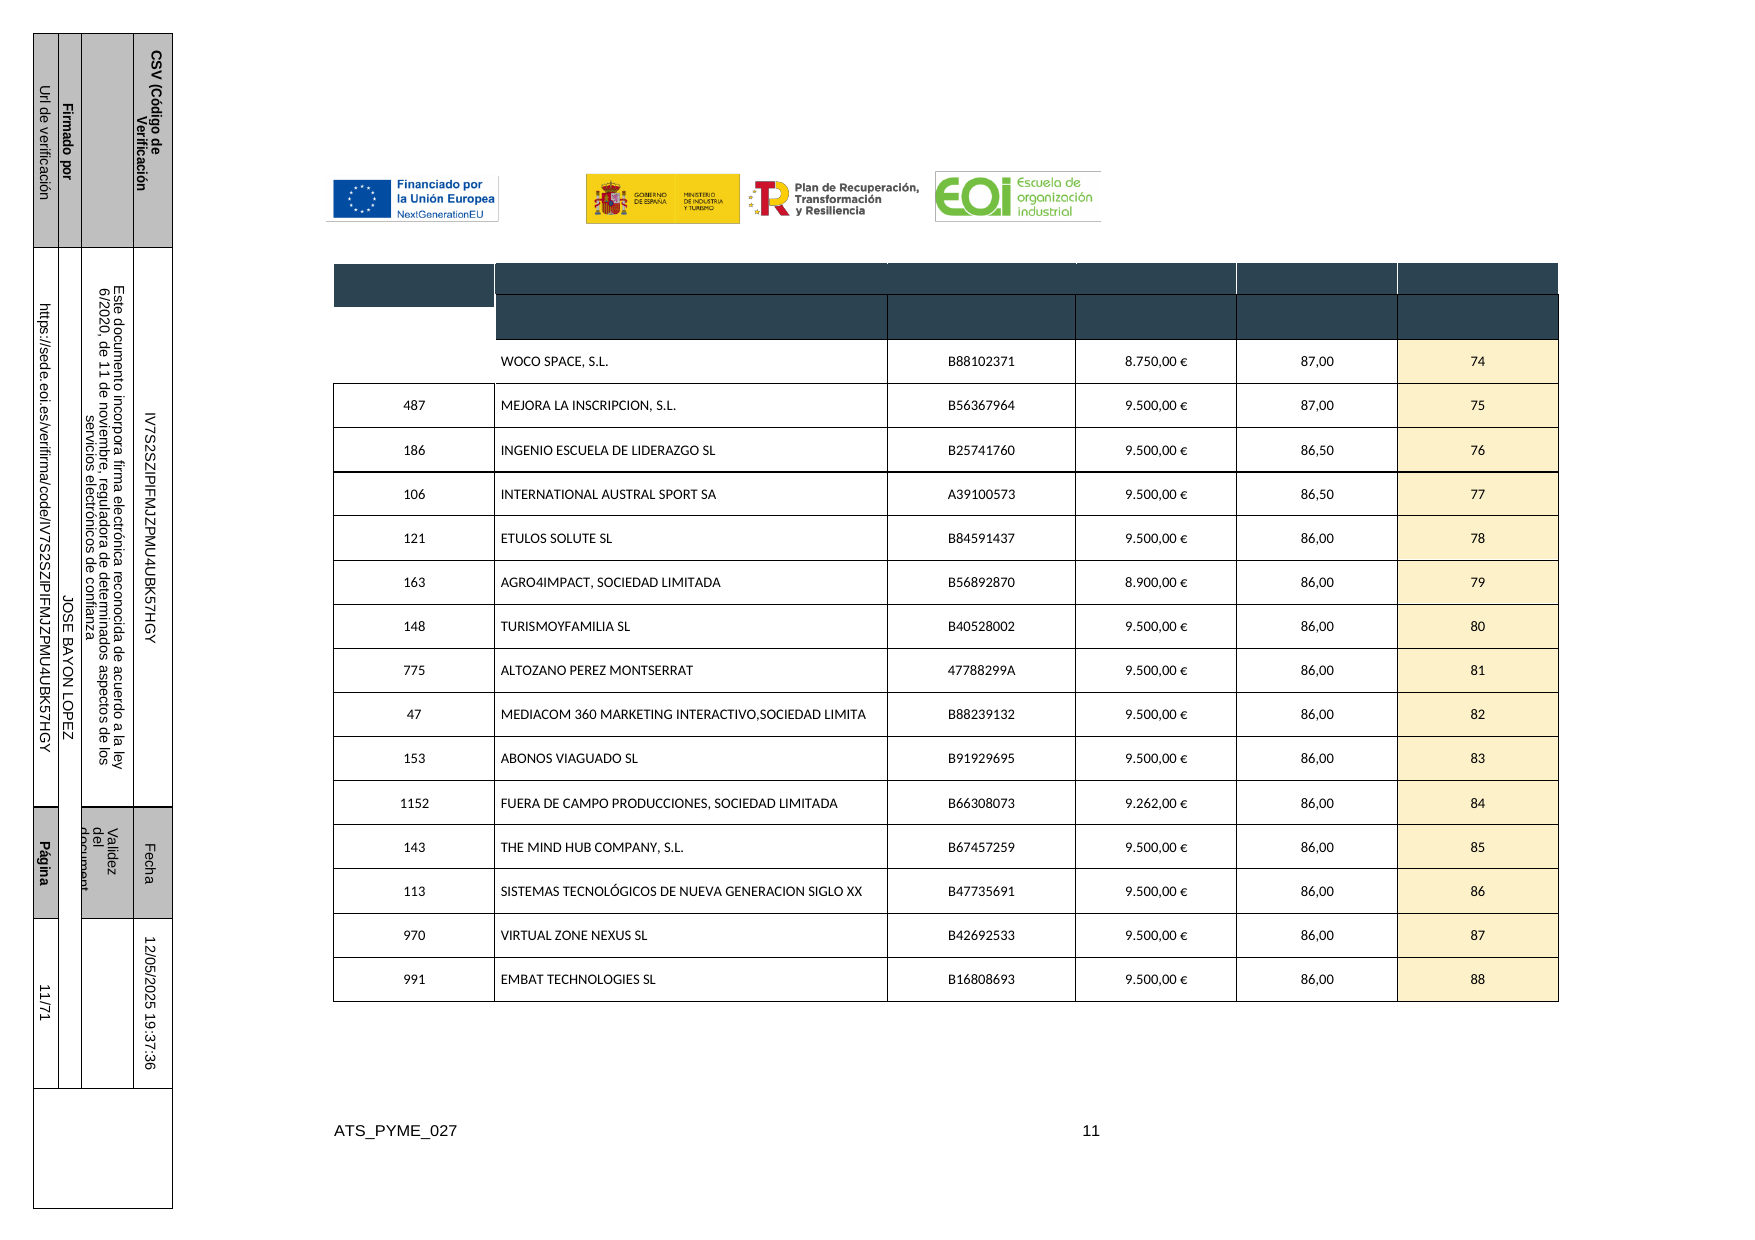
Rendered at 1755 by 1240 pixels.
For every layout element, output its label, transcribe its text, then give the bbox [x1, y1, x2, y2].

table_cell 75 [1398, 384, 1558, 427]
table_cell AGRO4IMPACT, SOCIEDAD LIMITADA [495, 561, 887, 603]
table_cell 148 [334, 605, 494, 648]
table_cell 86,00 [1237, 825, 1397, 868]
table_cell B88102371 [888, 340, 1075, 383]
table_cell MEDIACOM 360 MARKETING INTERACTIVO,SOCIEDAD LIMITA [495, 693, 887, 736]
table_cell 77 [1398, 473, 1558, 515]
table_cell ETULOS SOLUTE SL [495, 516, 887, 559]
table_cell 970 [334, 914, 494, 957]
table_cell 775 [334, 649, 494, 692]
table_cell Validez del documento [82, 808, 133, 918]
table_cell 87 [1398, 914, 1558, 957]
table_header Firmado por [59, 34, 81, 247]
table_cell 9.262,00 € [1076, 781, 1236, 824]
table_cell 9.500,00 € [1076, 693, 1236, 736]
table_cell 121 [334, 516, 494, 559]
table_header Importe [1076, 307, 1236, 339]
table_cell Este documento incorpora firma electrónica reconocida de acuerdo a la ley 6/2020, de 11 de noviembre, reguladora de determinados aspectos de los servicios electrónicos de confianza [82, 248, 133, 806]
table_cell B16808693 [888, 958, 1075, 1001]
table_cell 163 [334, 561, 494, 603]
table_cell 9.500,00 € [1076, 516, 1236, 559]
table_cell B42692533 [888, 914, 1075, 957]
table_cell EMBAT TECHNOLOGIES SL [495, 958, 887, 1001]
table_cell https://sede.eoi.es/verifirma/code/IV7S2SZIPIFMJZPMU4UBK57HGY [34, 248, 58, 806]
table_cell 86,00 [1237, 737, 1397, 780]
table_cell B40528002 [888, 605, 1075, 648]
table_cell 8.900,00 € [1076, 561, 1236, 603]
table_cell 153 [334, 737, 494, 780]
table_cell B56892870 [888, 561, 1075, 603]
table_header Orden por puntuación [1398, 307, 1558, 339]
table_header Url de verificación [34, 34, 58, 247]
table_cell 86 [1398, 869, 1558, 913]
table_cell 86,00 [1237, 649, 1397, 692]
table_cell 86,00 [1237, 869, 1397, 913]
table_cell B47735691 [888, 869, 1075, 913]
table_cell A39100573 [888, 473, 1075, 515]
table_cell 143 [334, 825, 494, 868]
table_header TOTAL puntuación [1237, 307, 1397, 339]
table_cell 11/71 [34, 919, 58, 1088]
table_cell 47788299A [888, 649, 1075, 692]
table_header N.º EXPEDIENTE 308 [334, 307, 494, 383]
table_cell IV7S2SZIPIFMJZPMU4UBK57HGY [134, 248, 172, 806]
table_cell 86,00 [1237, 958, 1397, 1001]
table_cell 86,00 [1237, 605, 1397, 648]
table_cell JOSE BAYON LOPEZ [59, 248, 81, 1088]
table_cell B84591437 [888, 516, 1075, 559]
table_cell 9.500,00 € [1076, 869, 1236, 913]
table_cell 186 [334, 428, 494, 471]
table_cell [34, 1089, 172, 1208]
table_cell 81 [1398, 649, 1558, 692]
table_cell 86,00 [1237, 781, 1397, 824]
table_cell 86,00 [1237, 561, 1397, 603]
table_cell 86,00 [1237, 914, 1397, 957]
text ATS_PYME_027 11 [334, 1122, 1571, 1140]
table_cell 9.500,00 € [1076, 737, 1236, 780]
table_cell 83 [1398, 737, 1558, 780]
table_header Normativa [82, 34, 133, 247]
table_cell 9.500,00 € [1076, 384, 1236, 427]
table_header RAZÓN SOCIAL DE LA PYME SOLICITANTE [496, 307, 887, 339]
table_cell VIRTUAL ZONE NEXUS SL [495, 914, 887, 957]
table_cell 113 [334, 869, 494, 913]
table_cell 82 [1398, 693, 1558, 736]
table_cell B67457259 [888, 825, 1075, 868]
table_cell 9.500,00 € [1076, 605, 1236, 648]
table_cell B88239132 [888, 693, 1075, 736]
table_cell WOCO SPACE, S.L. [496, 340, 887, 383]
table_cell MEJORA LA INSCRIPCION, S.L. [495, 384, 887, 427]
table_cell SISTEMAS TECNOLÓGICOS DE NUEVA GENERACION SIGLO XX [495, 869, 887, 913]
table_cell THE MIND HUB COMPANY, S.L. [495, 825, 887, 868]
table_cell 1152 [334, 781, 494, 824]
table_cell 74 [1398, 340, 1558, 383]
table_cell INTERNATIONAL AUSTRAL SPORT SA [495, 473, 887, 515]
table_cell 106 [334, 473, 494, 515]
table_cell 487 [334, 384, 494, 427]
table_cell B66308073 [888, 781, 1075, 824]
table_cell 76 [1398, 428, 1558, 471]
table_cell 80 [1398, 605, 1558, 648]
table_cell 9.500,00 € [1076, 825, 1236, 868]
table_cell 84 [1398, 781, 1558, 824]
table_cell 78 [1398, 516, 1558, 559]
table_cell 85 [1398, 825, 1558, 868]
table_cell 87,00 [1237, 384, 1397, 427]
table_cell Página [34, 808, 58, 918]
table_cell ALTOZANO PEREZ MONTSERRAT [495, 649, 887, 692]
table_cell 47 [334, 693, 494, 736]
table_cell TURISMOYFAMILIA SL [495, 605, 887, 648]
table_cell 79 [1398, 561, 1558, 603]
table_cell 8.750,00 € [1076, 340, 1236, 383]
table_cell 9.500,00 € [1076, 649, 1236, 692]
table_cell B56367964 [888, 384, 1075, 427]
table_cell 88 [1398, 958, 1558, 1001]
table_cell 86,50 [1237, 473, 1397, 515]
table_header CSV (Código de Verificación Segura) [134, 34, 172, 247]
table_cell 86,00 [1237, 693, 1397, 736]
table_cell 87,00 [1237, 340, 1397, 383]
table_cell 12/05/2025 19:37:36 [134, 919, 172, 1088]
table_cell INGENIO ESCUELA DE LIDERAZGO SL [495, 428, 887, 471]
table_cell 9.500,00 € [1076, 473, 1236, 515]
table_cell 86,50 [1237, 428, 1397, 471]
table_cell 991 [334, 958, 494, 1001]
table_header NIF [888, 307, 1075, 339]
table_cell FUERA DE CAMPO PRODUCCIONES, SOCIEDAD LIMITADA [495, 781, 887, 824]
table_cell Fecha [134, 808, 172, 918]
table_cell 86,00 [1237, 516, 1397, 559]
table_cell 9.500,00 € [1076, 914, 1236, 957]
table_cell 9.500,00 € [1076, 958, 1236, 1001]
table_cell Original [82, 919, 133, 1088]
table_cell B25741760 [888, 428, 1075, 471]
table_cell 9.500,00 € [1076, 428, 1236, 471]
table_cell B91929695 [888, 737, 1075, 780]
table_cell ABONOS VIAGUADO SL [495, 737, 887, 780]
